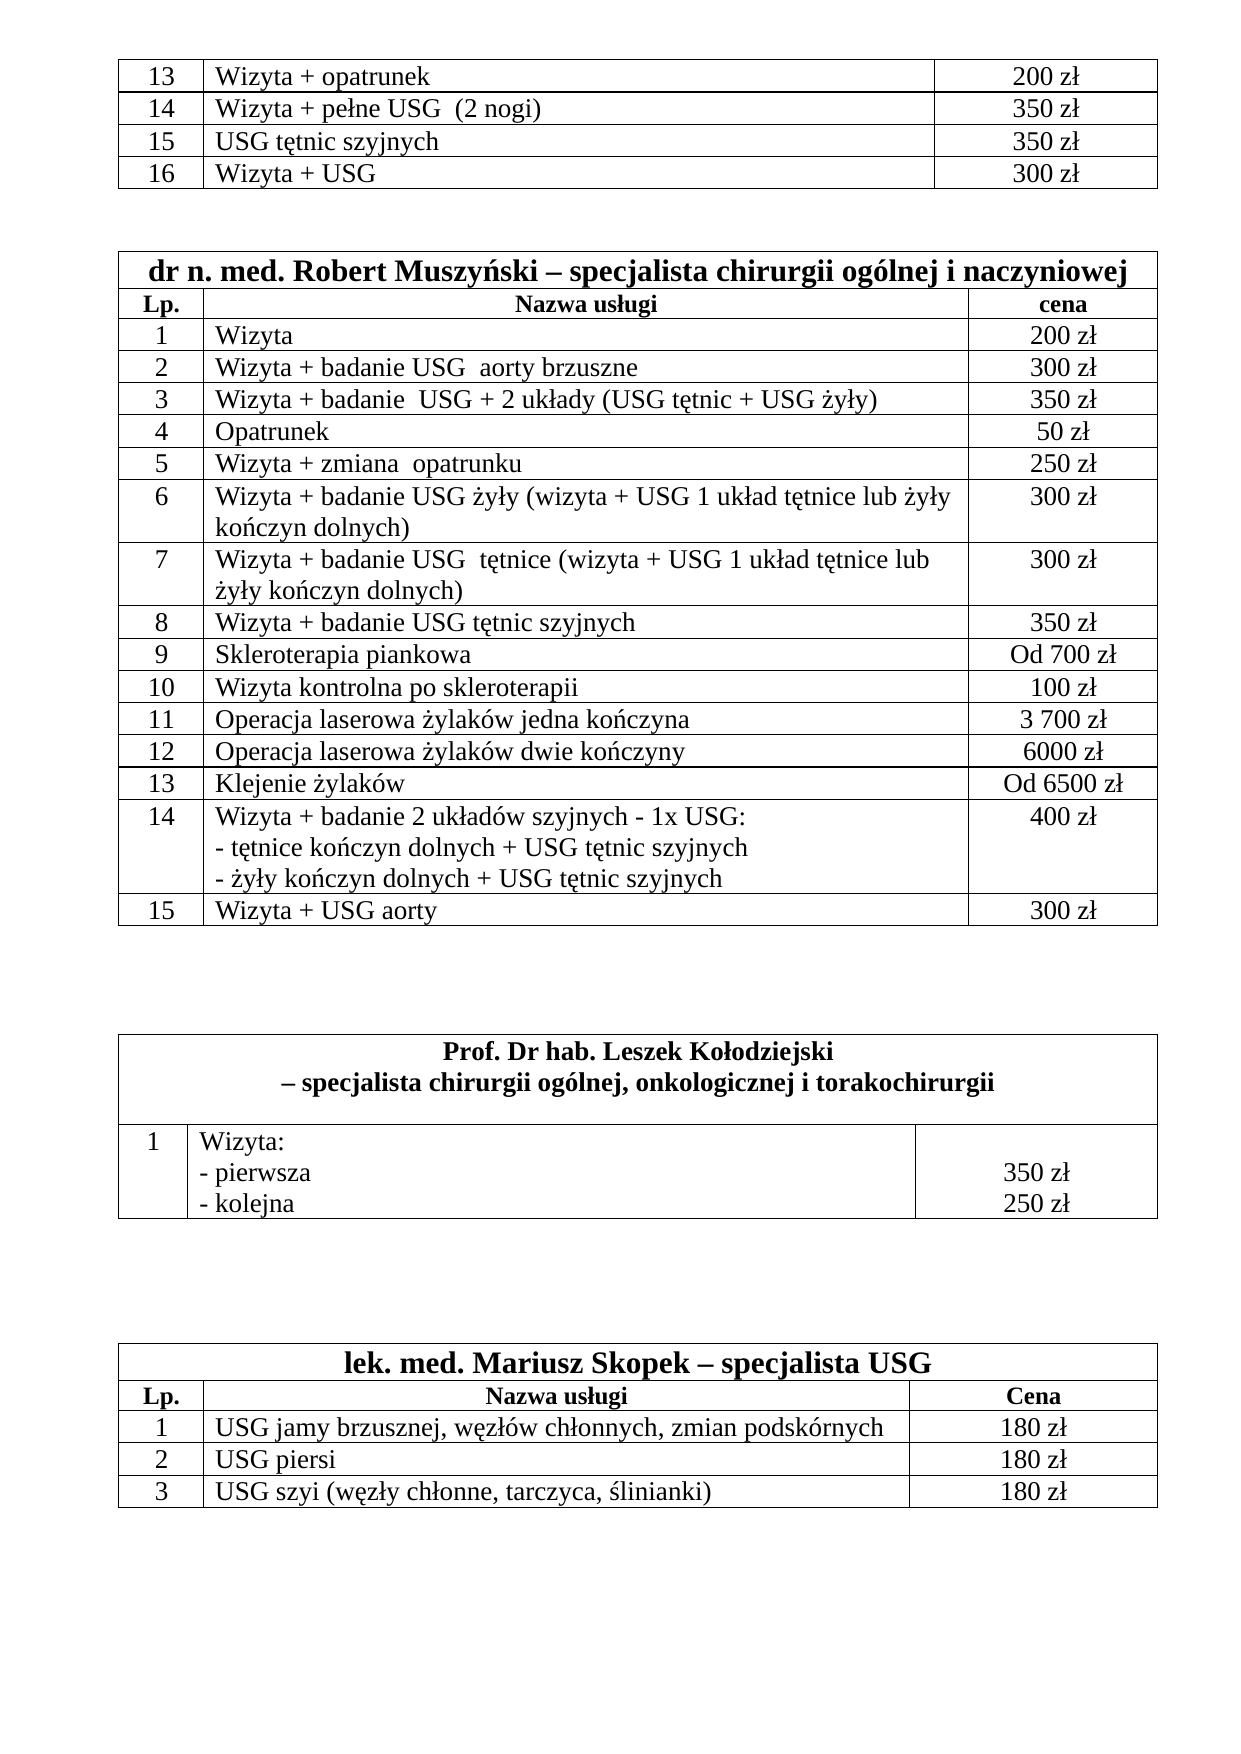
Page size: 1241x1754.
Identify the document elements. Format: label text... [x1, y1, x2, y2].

table_cell 5 [119, 448, 203, 479]
table_cell 200 zł [935, 60, 1157, 91]
table_cell 200 zł [969, 319, 1157, 350]
table_cell Wizyta + badanie 2 układów szyjnych - 1x USG: - tętnice kończyn dolnych + USG tętnic szyjnych - żyły kończyn dolnych + USG tętnic szyjnych [204, 800, 968, 893]
table_cell 100 zł [969, 671, 1157, 702]
table_cell Wizyta + pełne USG (2 nogi) [204, 93, 934, 123]
table_cell 12 [119, 735, 203, 766]
table_cell 300 zł [969, 543, 1157, 605]
table_cell 2 [119, 1443, 203, 1474]
table_cell 3 700 zł [969, 703, 1157, 734]
table_cell 300 zł [969, 351, 1157, 382]
table_cell Operacja laserowa żylaków dwie kończyny [204, 735, 968, 766]
table_cell Lp. [119, 1381, 203, 1410]
table_cell USG szyi (węzły chłonne, tarczyca, ślinianki) [204, 1476, 909, 1507]
table_cell 10 [119, 671, 203, 702]
table_cell 13 [119, 60, 203, 91]
table_cell 300 zł [969, 480, 1157, 542]
table_cell 6000 zł [969, 735, 1157, 766]
table_cell 4 [119, 415, 203, 447]
table_cell 350 zł [935, 93, 1157, 123]
table_cell Od 700 zł [969, 639, 1157, 670]
table_cell Lp. [119, 289, 203, 318]
table_cell Wizyta kontrolna po skleroterapii [204, 671, 968, 702]
table_cell Opatrunek [204, 415, 968, 447]
table_cell Wizyta + USG [204, 157, 934, 188]
table_cell Wizyta + badanie USG + 2 układy (USG tętnic + USG żyły) [204, 383, 968, 414]
table_cell Wizyta + badanie USG aorty brzuszne [204, 351, 968, 382]
table_header Prof. Dr hab. Leszek Kołodziejski – specjalista chirurgii ogólnej, onkologicznej i torakochirurgii [119, 1035, 1157, 1124]
table_cell Wizyta + opatrunek [204, 60, 934, 91]
table_cell 180 zł [910, 1443, 1157, 1474]
table_cell Operacja laserowa żylaków jedna kończyna [204, 703, 968, 734]
table_cell Wizyta + badanie USG tętnic szyjnych [204, 606, 968, 638]
table_header lek. med. Mariusz Skopek – specjalista USG [119, 1344, 1157, 1380]
table_cell Nazwa usługi [204, 1381, 909, 1410]
table_cell Skleroterapia piankowa [204, 639, 968, 670]
table_cell 6 [119, 480, 203, 542]
table_cell 16 [119, 157, 203, 188]
table_cell Wizyta + USG aorty [204, 894, 968, 925]
table_cell cena [969, 289, 1157, 318]
table_cell Wizyta [204, 319, 968, 350]
table_cell 180 zł [910, 1476, 1157, 1507]
table_cell Wizyta + badanie USG żyły (wizyta + USG 1 układ tętnice lub żyły kończyn dolnych) [204, 480, 968, 542]
table_cell 14 [119, 800, 203, 893]
table_cell 9 [119, 639, 203, 670]
table_cell 15 [119, 894, 203, 925]
table_cell Wizyta: - pierwsza - kolejna [188, 1125, 915, 1218]
table_cell 400 zł [969, 800, 1157, 893]
table_cell Klejenie żylaków [204, 768, 968, 798]
table_cell 3 [119, 1476, 203, 1507]
table_cell 300 zł [969, 894, 1157, 925]
table_cell 2 [119, 351, 203, 382]
table_cell 3 [119, 383, 203, 414]
table_header dr n. med. Robert Muszyński – specjalista chirurgii ogólnej i naczyniowej [119, 252, 1157, 288]
table_cell Nazwa usługi [204, 289, 968, 318]
table_cell 350 zł 250 zł [916, 1125, 1157, 1218]
table_cell 7 [119, 543, 203, 605]
table_cell 15 [119, 125, 203, 156]
table_cell Wizyta + badanie USG tętnice (wizyta + USG 1 układ tętnice lub żyły kończyn dolnych) [204, 543, 968, 605]
table_cell 1 [119, 1125, 187, 1218]
table_cell 50 zł [969, 415, 1157, 447]
table_cell 1 [119, 319, 203, 350]
table_cell 350 zł [969, 383, 1157, 414]
table_cell 300 zł [935, 157, 1157, 188]
table_cell USG jamy brzusznej, węzłów chłonnych, zmian podskórnych [204, 1411, 909, 1442]
table_cell 13 [119, 768, 203, 798]
table_cell 350 zł [969, 606, 1157, 638]
table_cell 250 zł [969, 448, 1157, 479]
table_cell 180 zł [910, 1411, 1157, 1442]
table_cell USG tętnic szyjnych [204, 125, 934, 156]
table_cell Od 6500 zł [969, 768, 1157, 798]
table_cell 350 zł [935, 125, 1157, 156]
table_cell Cena [910, 1381, 1157, 1410]
table_cell 11 [119, 703, 203, 734]
table_cell 14 [119, 93, 203, 123]
table_cell Wizyta + zmiana opatrunku [204, 448, 968, 479]
table_cell USG piersi [204, 1443, 909, 1474]
table_cell 1 [119, 1411, 203, 1442]
table_cell 8 [119, 606, 203, 638]
